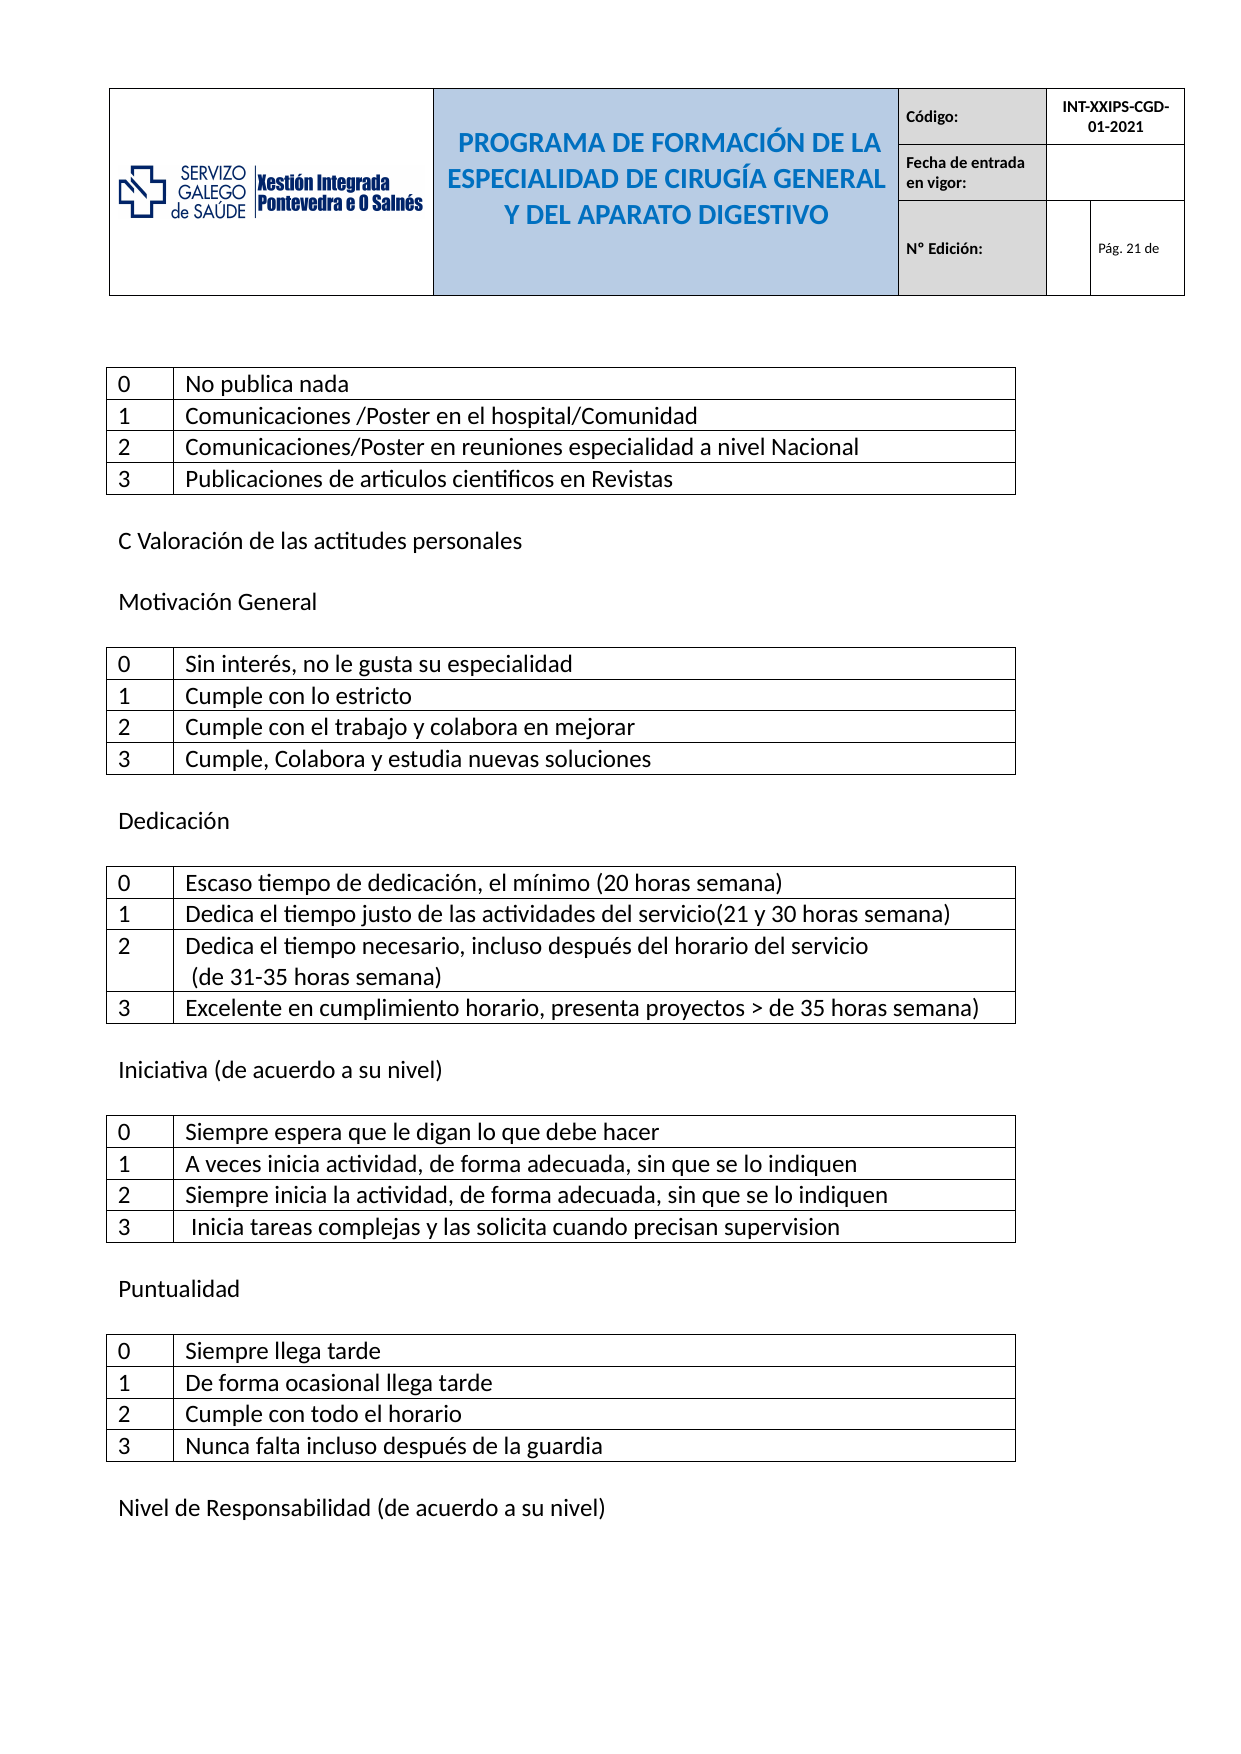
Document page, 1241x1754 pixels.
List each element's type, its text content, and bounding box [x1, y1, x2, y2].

table_header Siempre llega tarde [174, 1335, 1015, 1366]
table_cell 3 [107, 1430, 173, 1461]
table_header Escaso tiempo de dedicación, el mínimo (20 horas semana) [174, 867, 1015, 898]
table_cell Comunicaciones /Poster en el hospital/Comunidad [174, 400, 1015, 430]
table_cell Excelente en cumplimiento horario, presenta proyectos > de 35 horas semana) [174, 992, 1015, 1023]
text Puntualidad [118, 1273, 1122, 1304]
table_cell 2 [107, 711, 173, 742]
table_cell Publicaciones de articulos cientificos en Revistas [174, 463, 1015, 493]
table_cell 2 [107, 1180, 173, 1210]
table_cell Siempre inicia la actividad, de forma adecuada, sin que se lo indiquen [174, 1180, 1015, 1210]
table_cell 2 [107, 930, 173, 991]
table_header 0 [107, 368, 173, 399]
table_cell De forma ocasional llega tarde [174, 1367, 1015, 1397]
table_header 0 [107, 648, 173, 679]
table_cell 3 [107, 992, 173, 1023]
table_cell 1 [107, 680, 173, 710]
table_cell Comunicaciones/Poster en reuniones especialidad a nivel Nacional [174, 431, 1015, 462]
table_cell 3 [107, 743, 173, 773]
table_header 0 [107, 1116, 173, 1147]
text Dedicación [118, 805, 1122, 836]
text C Valoración de las actitudes personales [118, 525, 1122, 556]
table_header 0 [107, 1335, 173, 1366]
table_header No publica nada [174, 368, 1015, 399]
table_cell 1 [107, 400, 173, 430]
picture [118, 165, 425, 219]
table_cell Nunca falta incluso después de la guardia [174, 1430, 1015, 1461]
text Nivel de Responsabilidad (de acuerdo a su nivel) [118, 1492, 1122, 1523]
table_cell Cumple con todo el horario [174, 1399, 1015, 1429]
table_cell Dedica el tiempo necesario, incluso después del horario del servicio (de 31-35 horas semana) [174, 930, 1015, 991]
table_cell A veces inicia actividad, de forma adecuada, sin que se lo indiquen [174, 1148, 1015, 1178]
table_cell Dedica el tiempo justo de las actividades del servicio(21 y 30 horas semana) [174, 899, 1015, 929]
table_cell Cumple, Colabora y estudia nuevas soluciones [174, 743, 1015, 773]
table_cell 2 [107, 431, 173, 462]
table_cell 1 [107, 1367, 173, 1397]
table_cell 3 [107, 1211, 173, 1242]
table_cell 1 [107, 899, 173, 929]
table_cell Cumple con lo estricto [174, 680, 1015, 710]
text Iniciativa (de acuerdo a su nivel) [118, 1054, 1122, 1085]
table_cell 2 [107, 1399, 173, 1429]
table_cell Cumple con el trabajo y colabora en mejorar [174, 711, 1015, 742]
table_header 0 [107, 867, 173, 898]
table_cell 1 [107, 1148, 173, 1178]
table_header Sin interés, no le gusta su especialidad [174, 648, 1015, 679]
table_cell Inicia tareas complejas y las solicita cuando precisan supervision [174, 1211, 1015, 1242]
text Motivación General [118, 586, 1122, 617]
table_header Siempre espera que le digan lo que debe hacer [174, 1116, 1015, 1147]
table_cell 3 [107, 463, 173, 493]
